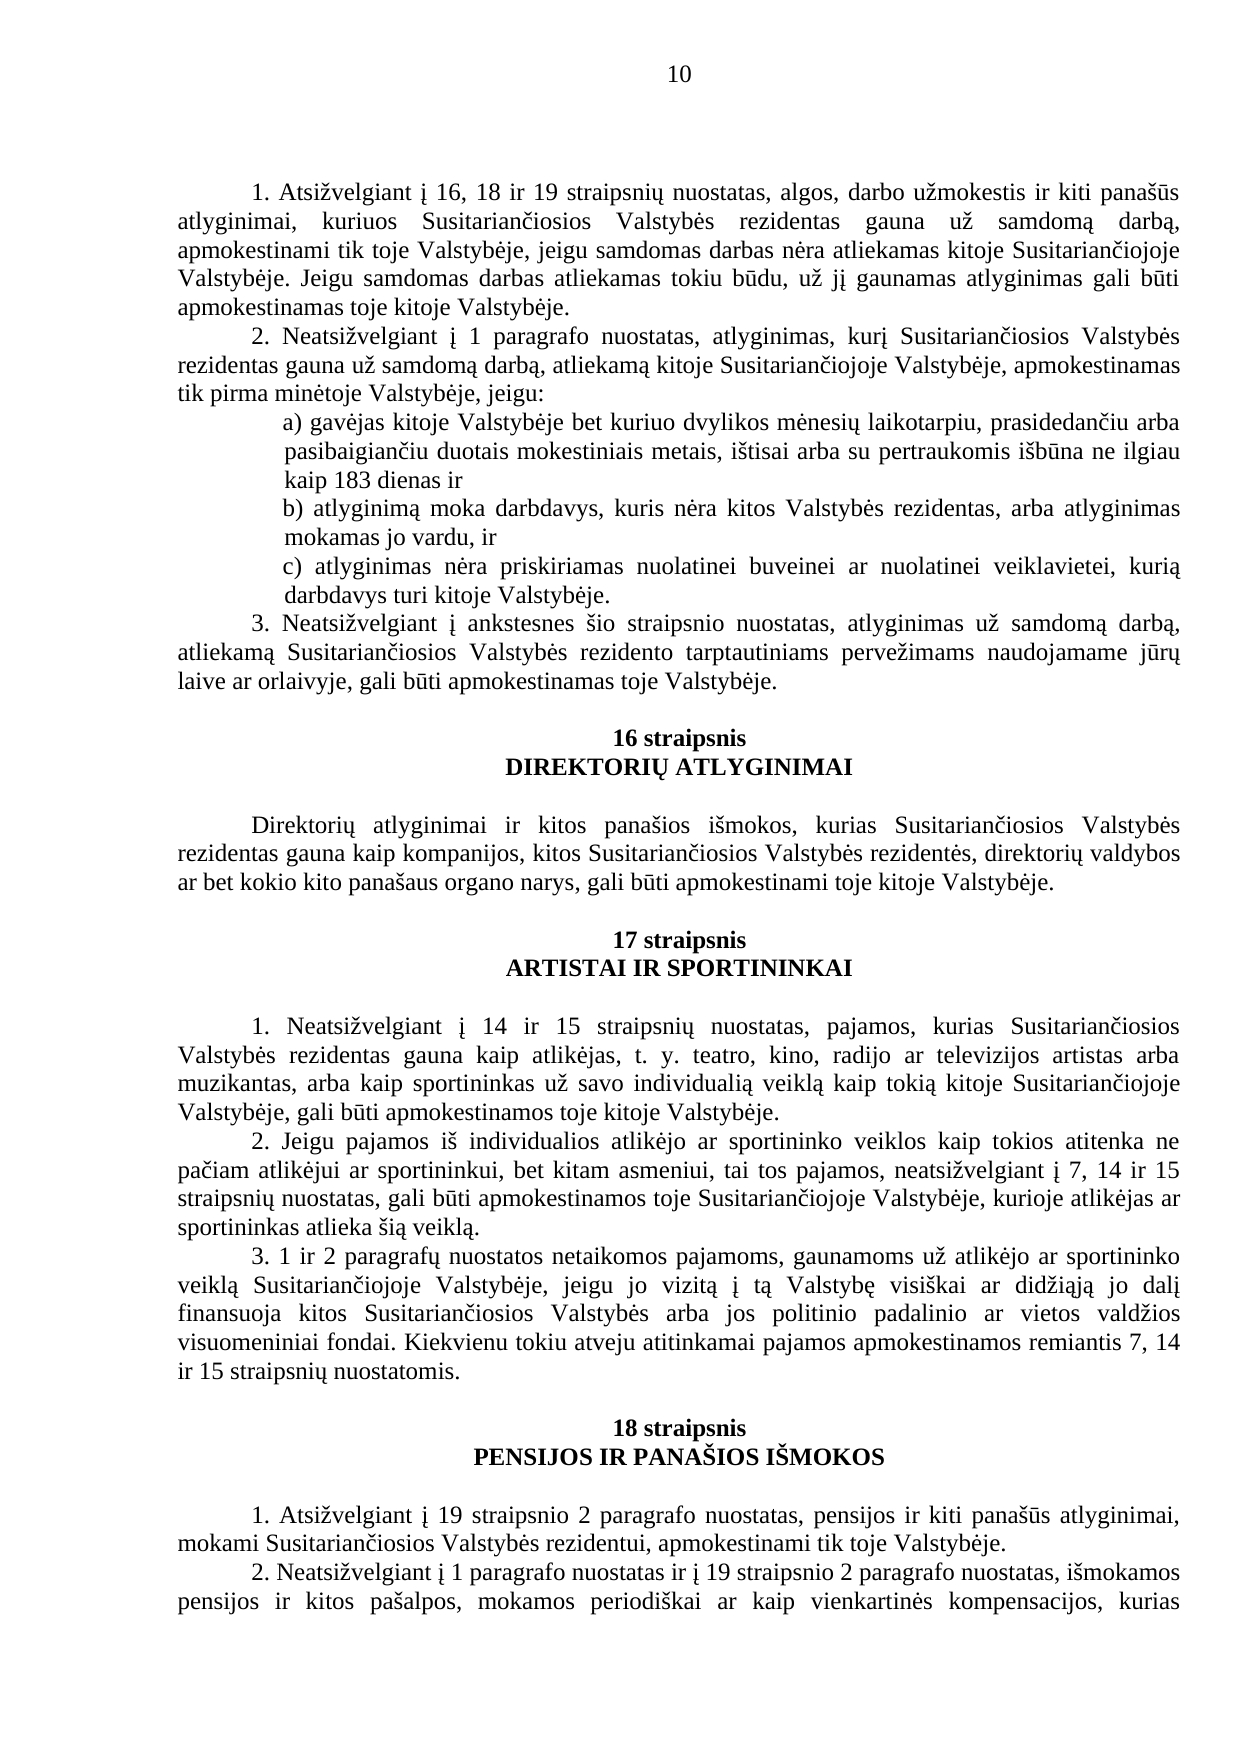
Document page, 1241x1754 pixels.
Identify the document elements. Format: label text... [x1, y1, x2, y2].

text b) atlyginimą moka darbdavys, kuris nėra kitos Valstybės rezidentas, arba atlyginimas mokamas jo vardu, ir [282, 493, 1181, 551]
text 2. Neatsižvelgiant į 1 paragrafo nuostatas ir į 19 straipsnio 2 paragrafo nuostatas, išmokamos pensijos ir kitos pašalpos, mokamos periodiškai ar kaip vienkartinės kompensacijos, kurias [177, 1557, 1181, 1615]
text 3. 1 ir 2 paragrafų nuostatos netaikomos pajamoms, gaunamoms už atlikėjo ar sportininko veiklą Susitariančiojoje Valstybėje, jeigu jo vizitą į tą Valstybę visiškai ar didžiąją jo dalį finansuoja kitos Susitariančiosios Valstybės arba jos politinio padalinio ar vietos valdžios visuomeniniai fondai. Kiekvienu tokiu atveju atitinkamai pajamos apmokestinamos remiantis 7, 14 ir 15 straipsnių nuostatomis. [177, 1241, 1181, 1385]
text a) gavėjas kitoje Valstybėje bet kuriuo dvylikos mėnesių laikotarpiu, prasidedančiu arba pasibaigiančiu duotais mokestiniais metais, ištisai arba su pertraukomis išbūna ne ilgiau kaip 183 dienas ir [282, 407, 1181, 493]
text ARTISTAI IR SPORTININKAI [177, 953, 1181, 982]
text 1. Neatsižvelgiant į 14 ir 15 straipsnių nuostatas, pajamos, kurias Susitariančiosios Valstybės rezidentas gauna kaip atlikėjas, t. y. teatro, kino, radijo ar televizijos artistas arba muzikantas, arba kaip sportininkas už savo individualią veiklą kaip tokią kitoje Susitariančiojoje Valstybėje, gali būti apmokestinamos toje kitoje Valstybėje. [177, 1011, 1181, 1126]
text DIREKTORIŲ ATLYGINIMAI [177, 752, 1181, 781]
text 1. Atsižvelgiant į 16, 18 ir 19 straipsnių nuostatas, algos, darbo užmokestis ir kiti panašūs atlyginimai, kuriuos Susitariančiosios Valstybės rezidentas gauna už samdomą darbą, apmokestinami tik toje Valstybėje, jeigu samdomas darbas nėra atliekamas kitoje Susitariančiojoje Valstybėje. Jeigu samdomas darbas atliekamas tokiu būdu, už jį gaunamas atlyginimas gali būti apmokestinamas toje kitoje Valstybėje. [177, 177, 1181, 321]
text 18 straipsnis [177, 1413, 1181, 1442]
text 2. Jeigu pajamos iš individualios atlikėjo ar sportininko veiklos kaip tokios atitenka ne pačiam atlikėjui ar sportininkui, bet kitam asmeniui, tai tos pajamos, neatsižvelgiant į 7, 14 ir 15 straipsnių nuostatas, gali būti apmokestinamos toje Susitariančiojoje Valstybėje, kurioje atlikėjas ar sportininkas atlieka šią veiklą. [177, 1126, 1181, 1241]
text Direktorių atlyginimai ir kitos panašios išmokos, kurias Susitariančiosios Valstybės rezidentas gauna kaip kompanijos, kitos Susitariančiosios Valstybės rezidentės, direktorių valdybos ar bet kokio kito panašaus organo narys, gali būti apmokestinami toje kitoje Valstybėje. [177, 810, 1181, 896]
text 16 straipsnis [177, 723, 1181, 752]
text PENSIJOS IR PANAŠIOS IŠMOKOS [177, 1442, 1181, 1471]
text 17 straipsnis [177, 925, 1181, 953]
text 2. Neatsižvelgiant į 1 paragrafo nuostatas, atlyginimas, kurį Susitariančiosios Valstybės rezidentas gauna už samdomą darbą, atliekamą kitoje Susitariančiojoje Valstybėje, apmokestinamas tik pirma minėtoje Valstybėje, jeigu: [177, 321, 1181, 407]
text c) atlyginimas nėra priskiriamas nuolatinei buveinei ar nuolatinei veiklavietei, kurią darbdavys turi kitoje Valstybėje. [282, 551, 1181, 608]
text 3. Neatsižvelgiant į ankstesnes šio straipsnio nuostatas, atlyginimas už samdomą darbą, atliekamą Susitariančiosios Valstybės rezidento tarptautiniams pervežimams naudojamame jūrų laive ar orlaivyje, gali būti apmokestinamas toje Valstybėje. [177, 608, 1181, 695]
text 1. Atsižvelgiant į 19 straipsnio 2 paragrafo nuostatas, pensijos ir kiti panašūs atlyginimai, mokami Susitariančiosios Valstybės rezidentui, apmokestinami tik toje Valstybėje. [177, 1500, 1181, 1557]
